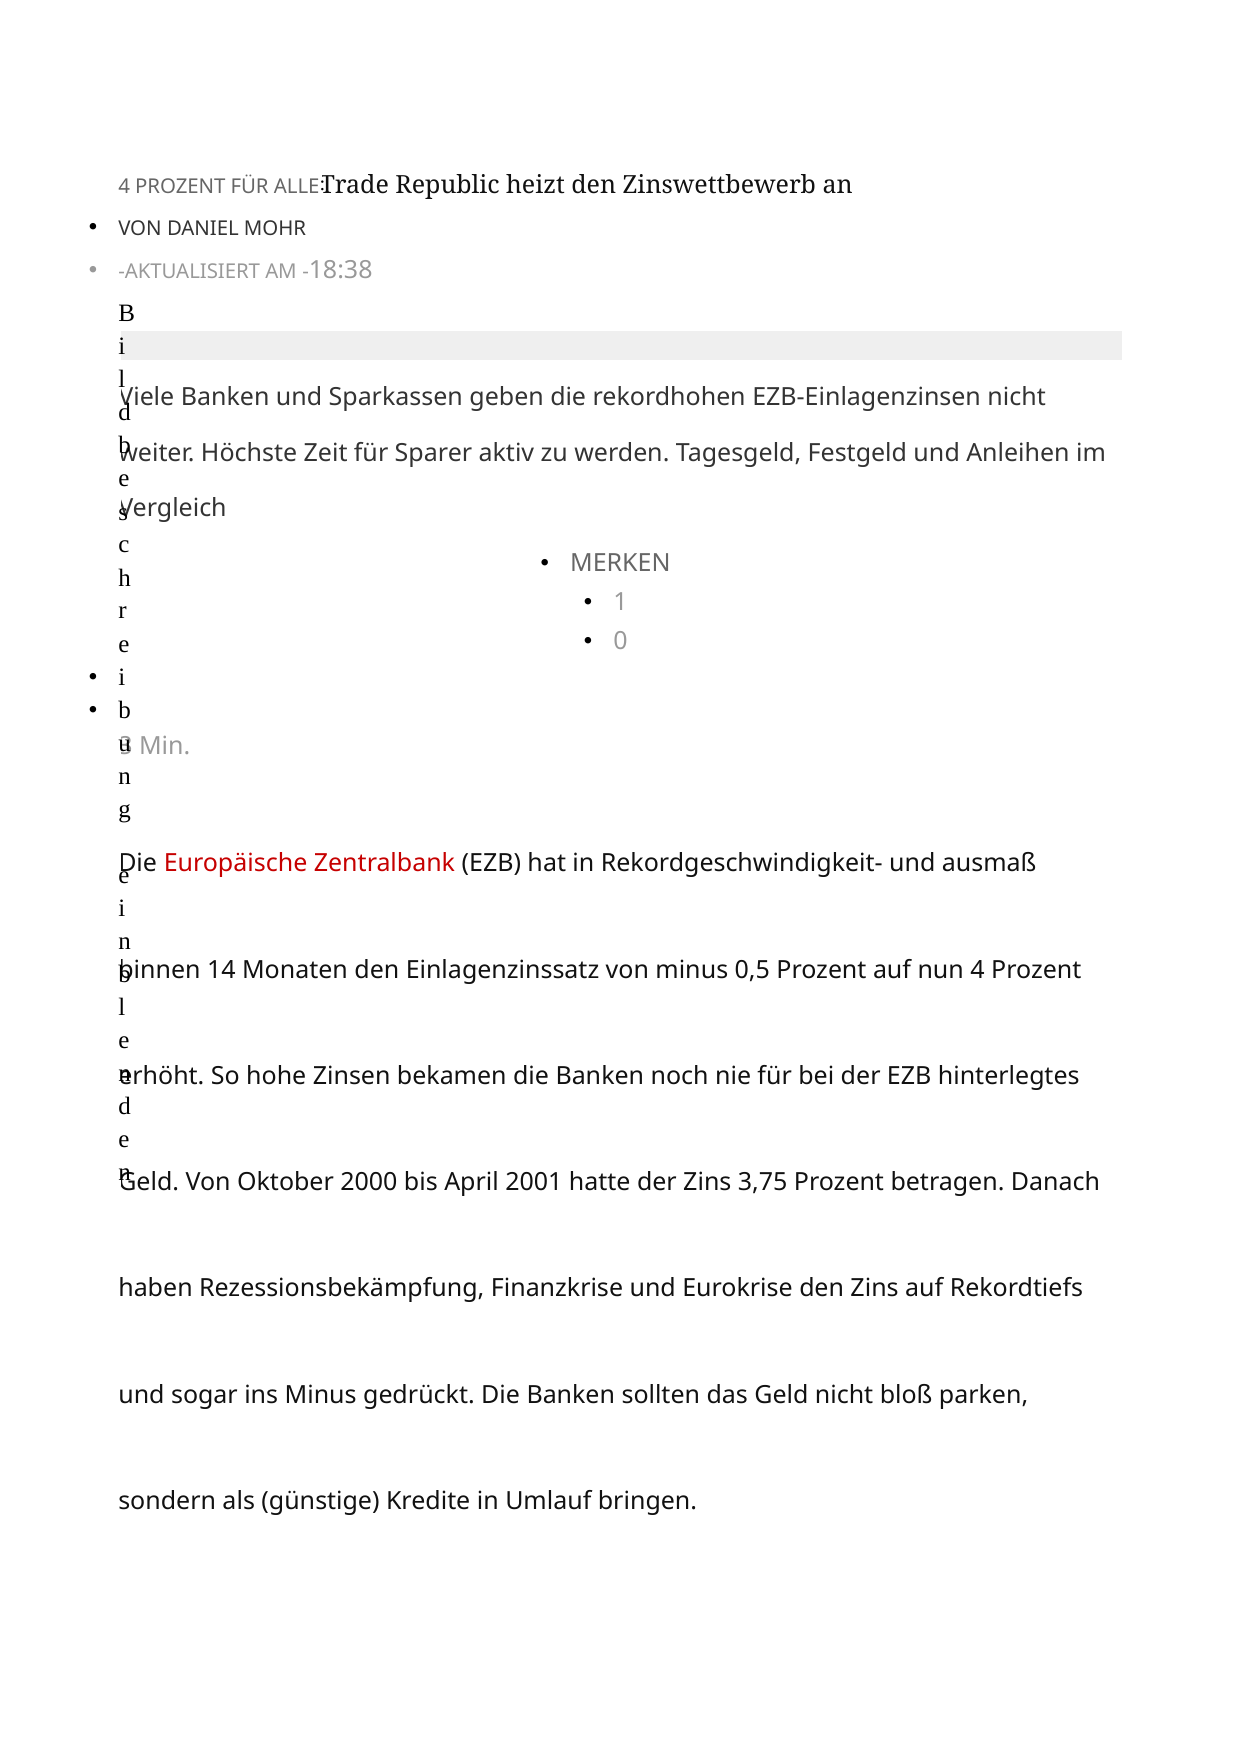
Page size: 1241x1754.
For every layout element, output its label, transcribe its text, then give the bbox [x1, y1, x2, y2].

list 1 [121, 583, 1122, 618]
text Die Europäische Zentralbank (EZB) hat in Rekordgeschwindigkeit- und ausmaß binnen 14 Monaten den Einlagenzinssatz von minus 0,5 Prozent auf nun 4 Prozent erhöht. So hohe Zinsen bekamen die Banken noch nie für bei der EZB hinterlegtes Geld. Von Oktober 2000 bis April 2001 hatte der Zins 3,75 Prozent betragen. Danach haben Rezessionsbekämpfung, Finanzkrise und Eurokrise den Zins auf Rekordtiefs und sogar ins Minus gedrückt. Die Banken sollten das Geld nicht bloß parken, sondern als (günstige) Kredite in Umlauf bringen. [118, 845, 1122, 1517]
list 0 [121, 623, 1122, 657]
text 3 Min. [121, 728, 1122, 762]
subtitle 4 PROZENT FÜR ALLETrade Republic heizt den Zinswettbewerb an [118, 139, 1122, 201]
text Viele Banken und Sparkassen geben die rekordhohen EZB-Einlagenzinsen nicht weiter. Höchste Zeit für Sparer aktiv zu werden. Tagesgeld, Festgeld und Anleihen im Vergleich [121, 379, 1122, 523]
list MERKEN [121, 544, 1122, 578]
list -AKTUALISIERT AM -18:38 [118, 251, 1122, 286]
list VON DANIEL MOHR [118, 213, 1122, 241]
